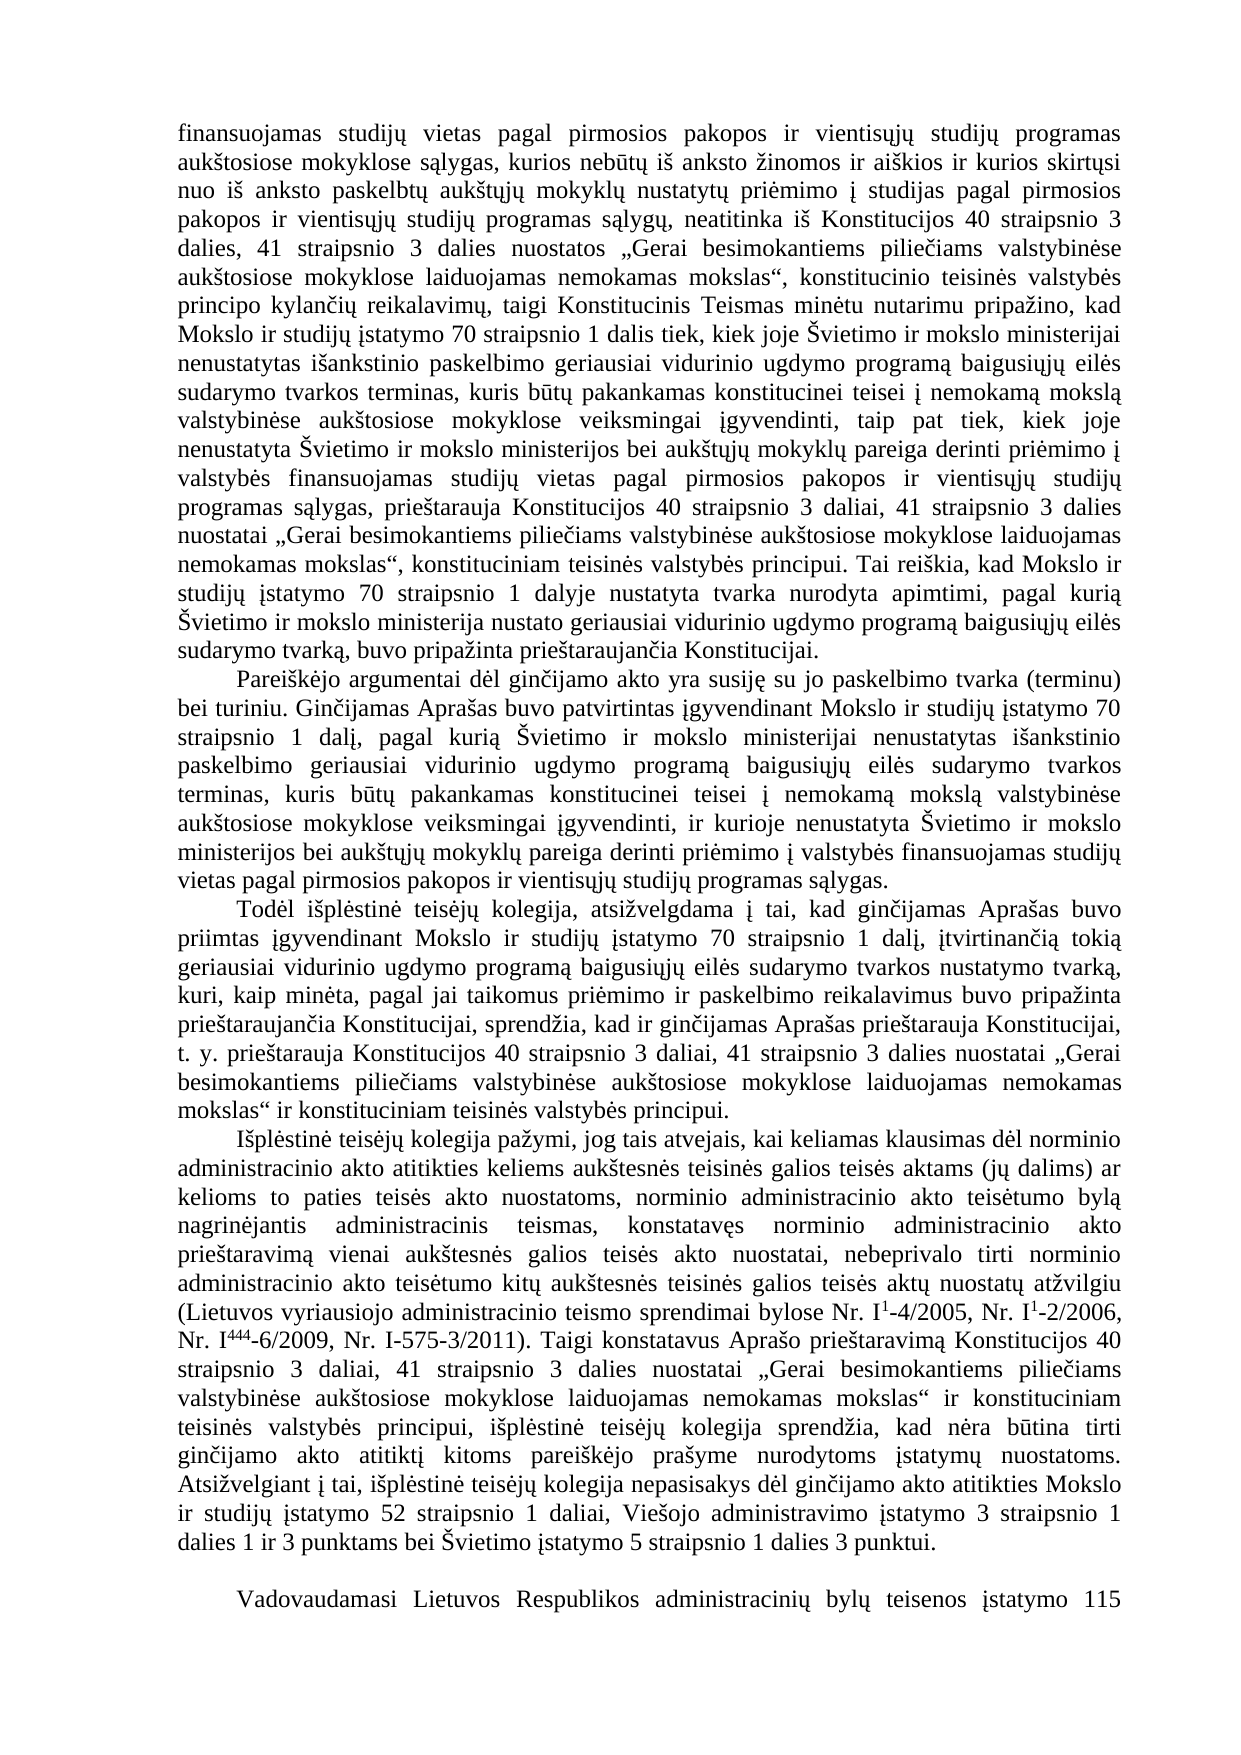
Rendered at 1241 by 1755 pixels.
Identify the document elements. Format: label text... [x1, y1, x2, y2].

text Todėl išplėstinė teisėjų kolegija, atsižvelgdama į tai, kad ginčijamas Aprašas buvo priimtas įgyvendinant Mokslo ir studijų įstatymo 70 straipsnio 1 dalį, įtvirtinančią tokią geriausiai vidurinio ugdymo programą baigusiųjų eilės sudarymo tvarkos nustatymo tvarką, kuri, kaip minėta, pagal jai taikomus priėmimo ir paskelbimo reikalavimus buvo pripažinta prieštaraujančia Konstitucijai, sprendžia, kad ir ginčijamas Aprašas prieštarauja Konstitucijai, t. y. prieštarauja Konstitucijos 40 straipsnio 3 daliai, 41 straipsnio 3 dalies nuostatai „Gerai besimokantiems piliečiams valstybinėse aukštosiose mokyklose laiduojamas nemokamas mokslas“ ir konstituciniam teisinės valstybės principui. [177, 894, 1122, 1124]
text finansuojamas studijų vietas pagal pirmosios pakopos ir vientisųjų studijų programas aukštosiose mokyklose sąlygas, kurios nebūtų iš anksto žinomos ir aiškios ir kurios skirtųsi nuo iš anksto paskelbtų aukštųjų mokyklų nustatytų priėmimo į studijas pagal pirmosios pakopos ir vientisųjų studijų programas sąlygų, neatitinka iš Konstitucijos 40 straipsnio 3 dalies, 41 straipsnio 3 dalies nuostatos „Gerai besimokantiems piliečiams valstybinėse aukštosiose mokyklose laiduojamas nemokamas mokslas“, konstitucinio teisinės valstybės principo kylančių reikalavimų, taigi Konstitucinis Teismas minėtu nutarimu pripažino, kad Mokslo ir studijų įstatymo 70 straipsnio 1 dalis tiek, kiek joje Švietimo ir mokslo ministerijai nenustatytas išankstinio paskelbimo geriausiai vidurinio ugdymo programą baigusiųjų eilės sudarymo tvarkos terminas, kuris būtų pakankamas konstitucinei teisei į nemokamą mokslą valstybinėse aukštosiose mokyklose veiksmingai įgyvendinti, taip pat tiek, kiek joje nenustatyta Švietimo ir mokslo ministerijos bei aukštųjų mokyklų pareiga derinti priėmimo į valstybės finansuojamas studijų vietas pagal pirmosios pakopos ir vientisųjų studijų programas sąlygas, prieštarauja Konstitucijos 40 straipsnio 3 daliai, 41 straipsnio 3 dalies nuostatai „Gerai besimokantiems piliečiams valstybinėse aukštosiose mokyklose laiduojamas nemokamas mokslas“, konstituciniam teisinės valstybės principui. Tai reiškia, kad Mokslo ir studijų įstatymo 70 straipsnio 1 dalyje nustatyta tvarka nurodyta apimtimi, pagal kurią Švietimo ir mokslo ministerija nustato geriausiai vidurinio ugdymo programą baigusiųjų eilės sudarymo tvarką, buvo pripažinta prieštaraujančia Konstitucijai. [177, 118, 1122, 664]
text Vadovaudamasi Lietuvos Respublikos administracinių bylų teisenos įstatymo 115 [177, 1584, 1122, 1613]
text Pareiškėjo argumentai dėl ginčijamo akto yra susiję su jo paskelbimo tvarka (terminu) bei turiniu. Ginčijamas Aprašas buvo patvirtintas įgyvendinant Mokslo ir studijų įstatymo 70 straipsnio 1 dalį, pagal kurią Švietimo ir mokslo ministerijai nenustatytas išankstinio paskelbimo geriausiai vidurinio ugdymo programą baigusiųjų eilės sudarymo tvarkos terminas, kuris būtų pakankamas konstitucinei teisei į nemokamą mokslą valstybinėse aukštosiose mokyklose veiksmingai įgyvendinti, ir kurioje nenustatyta Švietimo ir mokslo ministerijos bei aukštųjų mokyklų pareiga derinti priėmimo į valstybės finansuojamas studijų vietas pagal pirmosios pakopos ir vientisųjų studijų programas sąlygas. [177, 664, 1122, 894]
text Išplėstinė teisėjų kolegija pažymi, jog tais atvejais, kai keliamas klausimas dėl norminio administracinio akto atitikties keliems aukštesnės teisinės galios teisės aktams (jų dalims) ar kelioms to paties teisės akto nuostatoms, norminio administracinio akto teisėtumo bylą nagrinėjantis administracinis teismas, konstatavęs norminio administracinio akto prieštaravimą vienai aukštesnės galios teisės akto nuostatai, nebeprivalo tirti norminio administracinio akto teisėtumo kitų aukštesnės teisinės galios teisės aktų nuostatų atžvilgiu (Lietuvos vyriausiojo administracinio teismo sprendimai bylose Nr. I1-4/2005, Nr. I1-2/2006, Nr. I444-6/2009, Nr. I-575-3/2011). Taigi konstatavus Aprašo prieštaravimą Konstitucijos 40 straipsnio 3 daliai, 41 straipsnio 3 dalies nuostatai „Gerai besimokantiems piliečiams valstybinėse aukštosiose mokyklose laiduojamas nemokamas mokslas“ ir konstituciniam teisinės valstybės principui, išplėstinė teisėjų kolegija sprendžia, kad nėra būtina tirti ginčijamo akto atitiktį kitoms pareiškėjo prašyme nurodytoms įstatymų nuostatoms. Atsižvelgiant į tai, išplėstinė teisėjų kolegija nepasisakys dėl ginčijamo akto atitikties Mokslo ir studijų įstatymo 52 straipsnio 1 daliai, Viešojo administravimo įstatymo 3 straipsnio 1 dalies 1 ir 3 punktams bei Švietimo įstatymo 5 straipsnio 1 dalies 3 punktui. [177, 1124, 1122, 1556]
